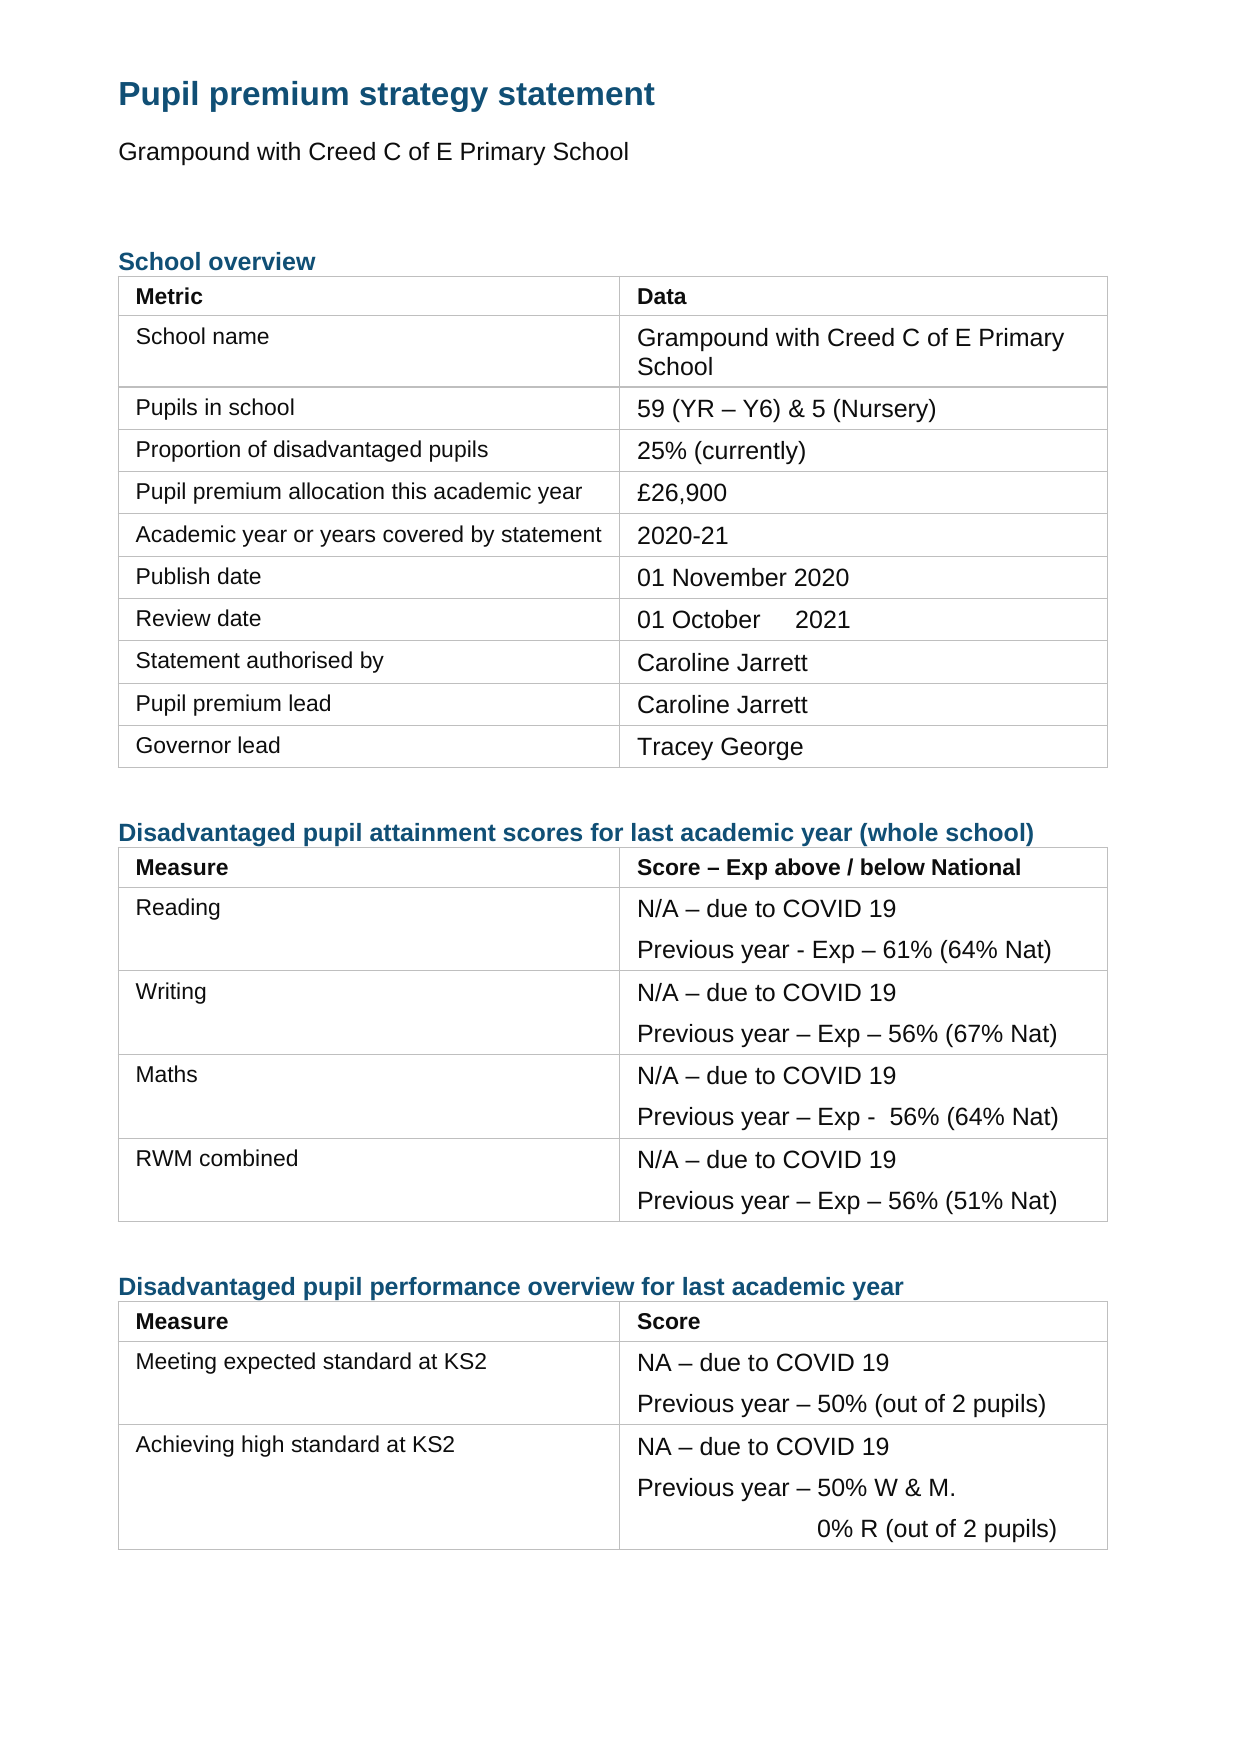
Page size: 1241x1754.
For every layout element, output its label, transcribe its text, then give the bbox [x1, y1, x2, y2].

table_header Data [620, 277, 1107, 315]
table_cell Review date [119, 599, 619, 640]
table_header Measure [119, 848, 619, 887]
table_cell Pupil premium lead [119, 684, 619, 725]
table_cell Pupils in school [119, 388, 619, 429]
subtitle School overview [118, 247, 1107, 276]
table_cell Meeting expected standard at KS2 [119, 1342, 619, 1424]
table_cell 01 November 2020 [620, 557, 1107, 598]
table_cell Academic year or years covered by statement [119, 514, 619, 556]
table_cell 59 (YR – Y6) & 5 (Nursery) [620, 388, 1107, 429]
table_header Score – Exp above / below National [620, 848, 1107, 887]
table_header Measure [119, 1302, 619, 1341]
subtitle Disadvantaged pupil performance overview for last academic year [118, 1272, 1107, 1301]
table_cell Caroline Jarrett [620, 684, 1107, 725]
table_cell NA – due to COVID 19 Previous year – 50% (out of 2 pupils) [620, 1342, 1107, 1424]
table_cell Statement authorised by [119, 641, 619, 682]
table_cell Governor lead [119, 726, 619, 767]
table_cell Writing [119, 971, 619, 1054]
table_cell Publish date [119, 557, 619, 598]
table_header Score [620, 1302, 1107, 1341]
table_cell 25% (currently) [620, 430, 1107, 471]
table_cell Grampound with Creed C of E Primary School [620, 316, 1107, 386]
subtitle Disadvantaged pupil attainment scores for last academic year (whole school) [118, 818, 1107, 847]
table_cell School name [119, 316, 619, 386]
table_header Metric [119, 277, 619, 315]
table_cell RWM combined [119, 1139, 619, 1221]
table_cell £26,900 [620, 472, 1107, 513]
table_cell N/A – due to COVID 19 Previous year – Exp – 56% (51% Nat) [620, 1139, 1107, 1221]
table_cell Reading [119, 888, 619, 970]
table_cell Achieving high standard at KS2 [119, 1425, 619, 1549]
table_cell N/A – due to COVID 19 Previous year - Exp – 61% (64% Nat) [620, 888, 1107, 970]
table_cell NA – due to COVID 19 Previous year – 50% W & M. 0% R (out of 2 pupils) [620, 1425, 1107, 1549]
table_cell Pupil premium allocation this academic year [119, 472, 619, 513]
table_cell 01 October 2021 [620, 599, 1107, 640]
table_cell Proportion of disadvantaged pupils [119, 430, 619, 471]
subtitle Pupil premium strategy statement [118, 74, 1107, 112]
table_cell Maths [119, 1055, 619, 1137]
table_cell N/A – due to COVID 19 Previous year – Exp – 56% (67% Nat) [620, 971, 1107, 1054]
table_cell Caroline Jarrett [620, 641, 1107, 682]
table_cell N/A – due to COVID 19 Previous year – Exp - 56% (64% Nat) [620, 1055, 1107, 1137]
table_cell 2020-21 [620, 514, 1107, 556]
table_cell Tracey George [620, 726, 1107, 767]
text Grampound with Creed C of E Primary School [118, 137, 1107, 166]
